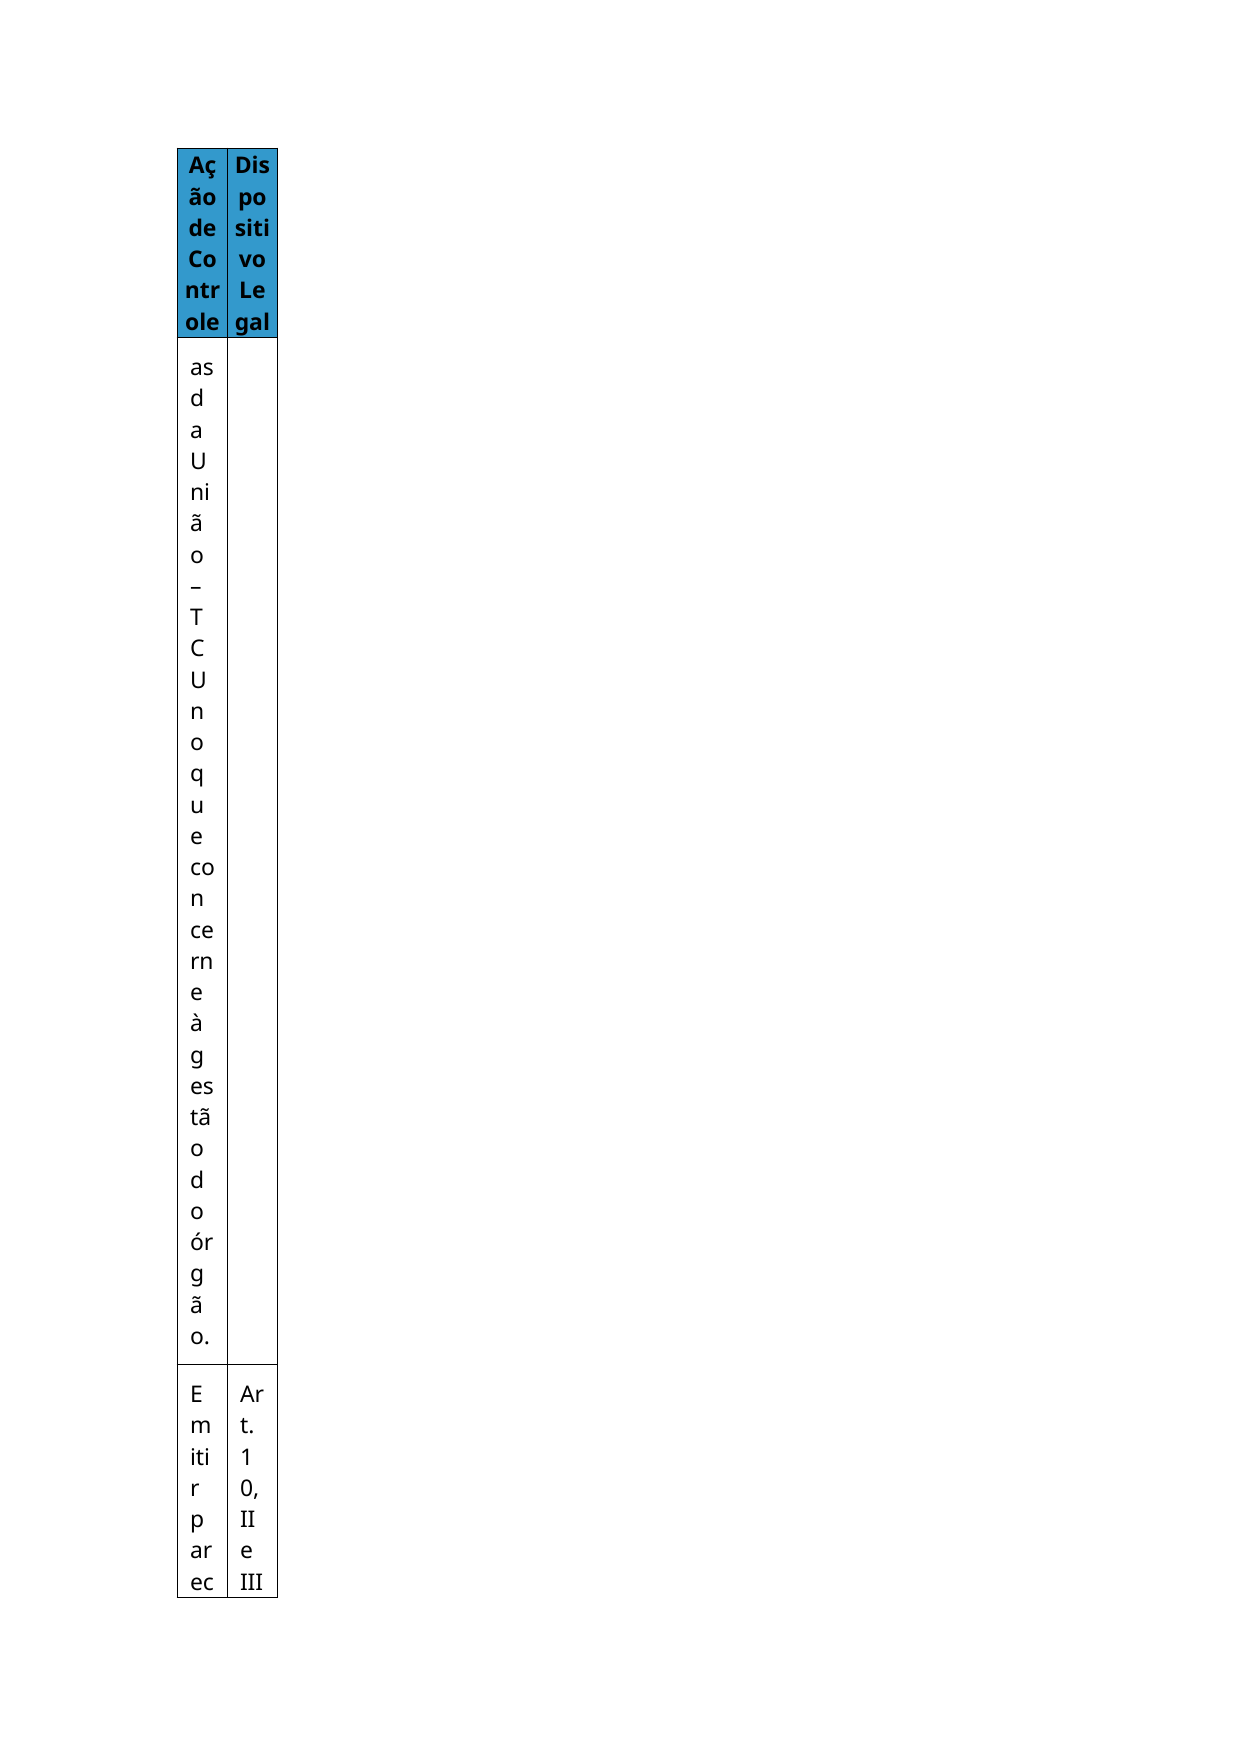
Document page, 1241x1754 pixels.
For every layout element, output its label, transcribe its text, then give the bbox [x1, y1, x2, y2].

table_cell Emitir parec [178, 1365, 227, 1597]
table_cell Art. 10, II e III [228, 1365, 277, 1597]
table_header Ação de Controle [178, 149, 227, 337]
table_cell as da União – TCU no que concerne à gestão do órgão. [178, 338, 227, 1364]
table_header Dispositivo Legal [228, 149, 277, 337]
table_cell [228, 338, 277, 1364]
